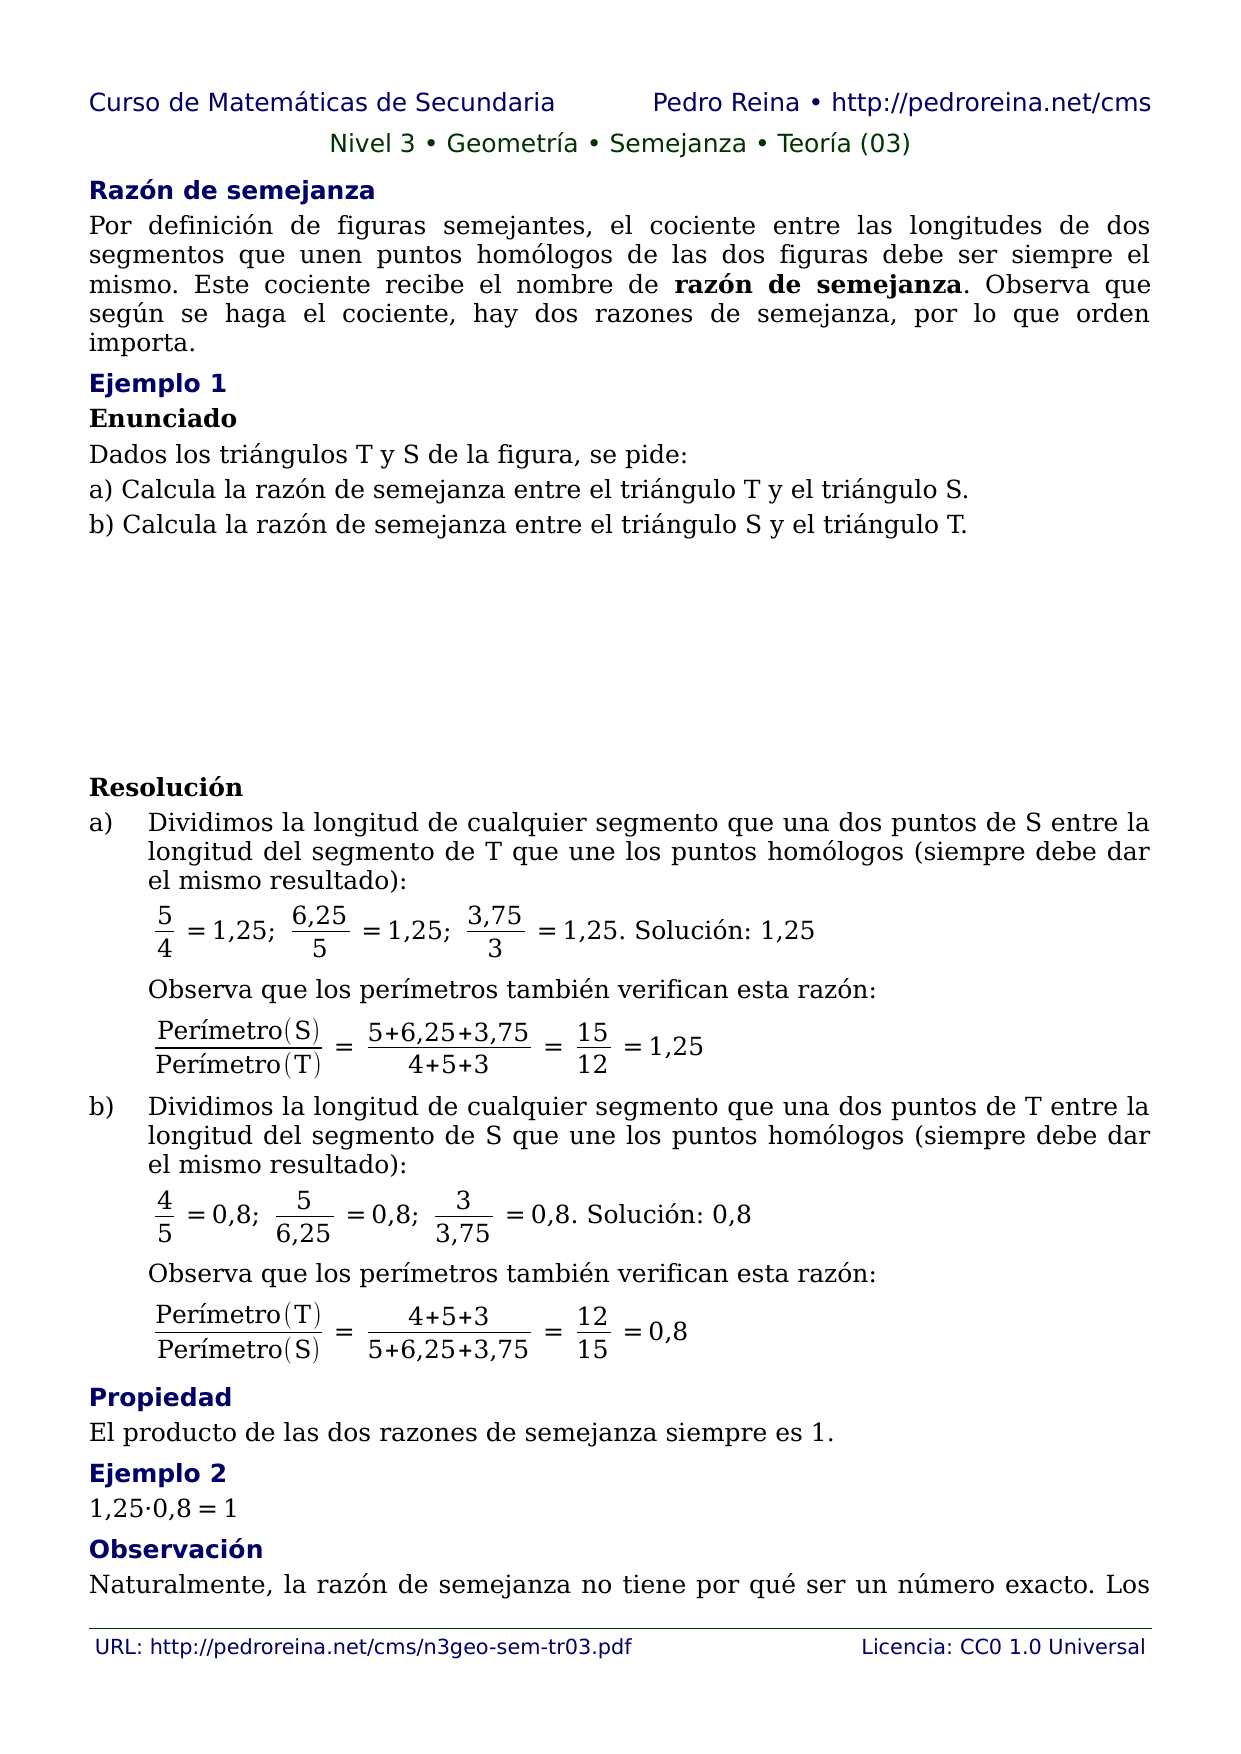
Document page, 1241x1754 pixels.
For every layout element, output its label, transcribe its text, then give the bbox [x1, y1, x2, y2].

text Observa que los perímetros también verifican esta razón: [148, 975, 1152, 1004]
text a) Calcula la razón de semejanza entre el triángulo T y el triángulo S. [88, 475, 1152, 504]
text Nivel 3 • Geometría • Semejanza • Teoría (03) [88, 129, 1152, 159]
text Observa que los perímetros también verifican esta razón: [148, 1259, 1152, 1289]
text = 0,8; = 0,8; = 0,8. Solución: 0,8 [148, 1186, 1152, 1248]
text = = = 0,8 [148, 1300, 1152, 1365]
text = = = 1,25 [148, 1016, 1152, 1081]
text Ejemplo 2 [88, 1459, 1152, 1488]
text Dados los triángulos T y S de la figura, se pide: [88, 440, 1152, 469]
text Razón de semejanza [88, 176, 1152, 206]
text Propiedad [88, 1383, 1152, 1412]
text Resolución [88, 773, 1152, 802]
text Por definición de figuras semejantes, el cociente entre las longitudes de dos segmentos que unen puntos homólogos de las dos figuras debe ser siempre el mismo. Este cociente recibe el nombre de razón de semejanza. Observa que según se haga el cociente, hay dos razones de semejanza, por lo que orden importa. [88, 211, 1152, 357]
text b) Dividimos la longitud de cualquier segmento que una dos puntos de T entre la longitud del segmento de S que une los puntos homólogos (siempre debe dar el mismo resultado): [88, 1092, 1152, 1180]
text Curso de Matemáticas de Secundaria Pedro Reina • http://pedroreina.net/cms [88, 88, 1152, 118]
text El producto de las dos razones de semejanza siempre es 1. [88, 1418, 1152, 1447]
text = 1,25; = 1,25; = 1,25. Solución: 1,25 [148, 901, 1152, 963]
text Ejemplo 1 [88, 369, 1152, 398]
text Observación [88, 1535, 1152, 1564]
text a) Dividimos la longitud de cualquier segmento que una dos puntos de S entre la longitud del segmento de T que une los puntos homólogos (siempre debe dar el mismo resultado): [88, 808, 1152, 896]
text Enunciado [88, 404, 1152, 434]
text 1,25·0,8 = 1 [88, 1494, 1152, 1523]
text Naturalmente, la razón de semejanza no tiene por qué ser un número exacto. Los [88, 1570, 1152, 1599]
text b) Calcula la razón de semejanza entre el triángulo S y el triángulo T. [88, 510, 1152, 539]
